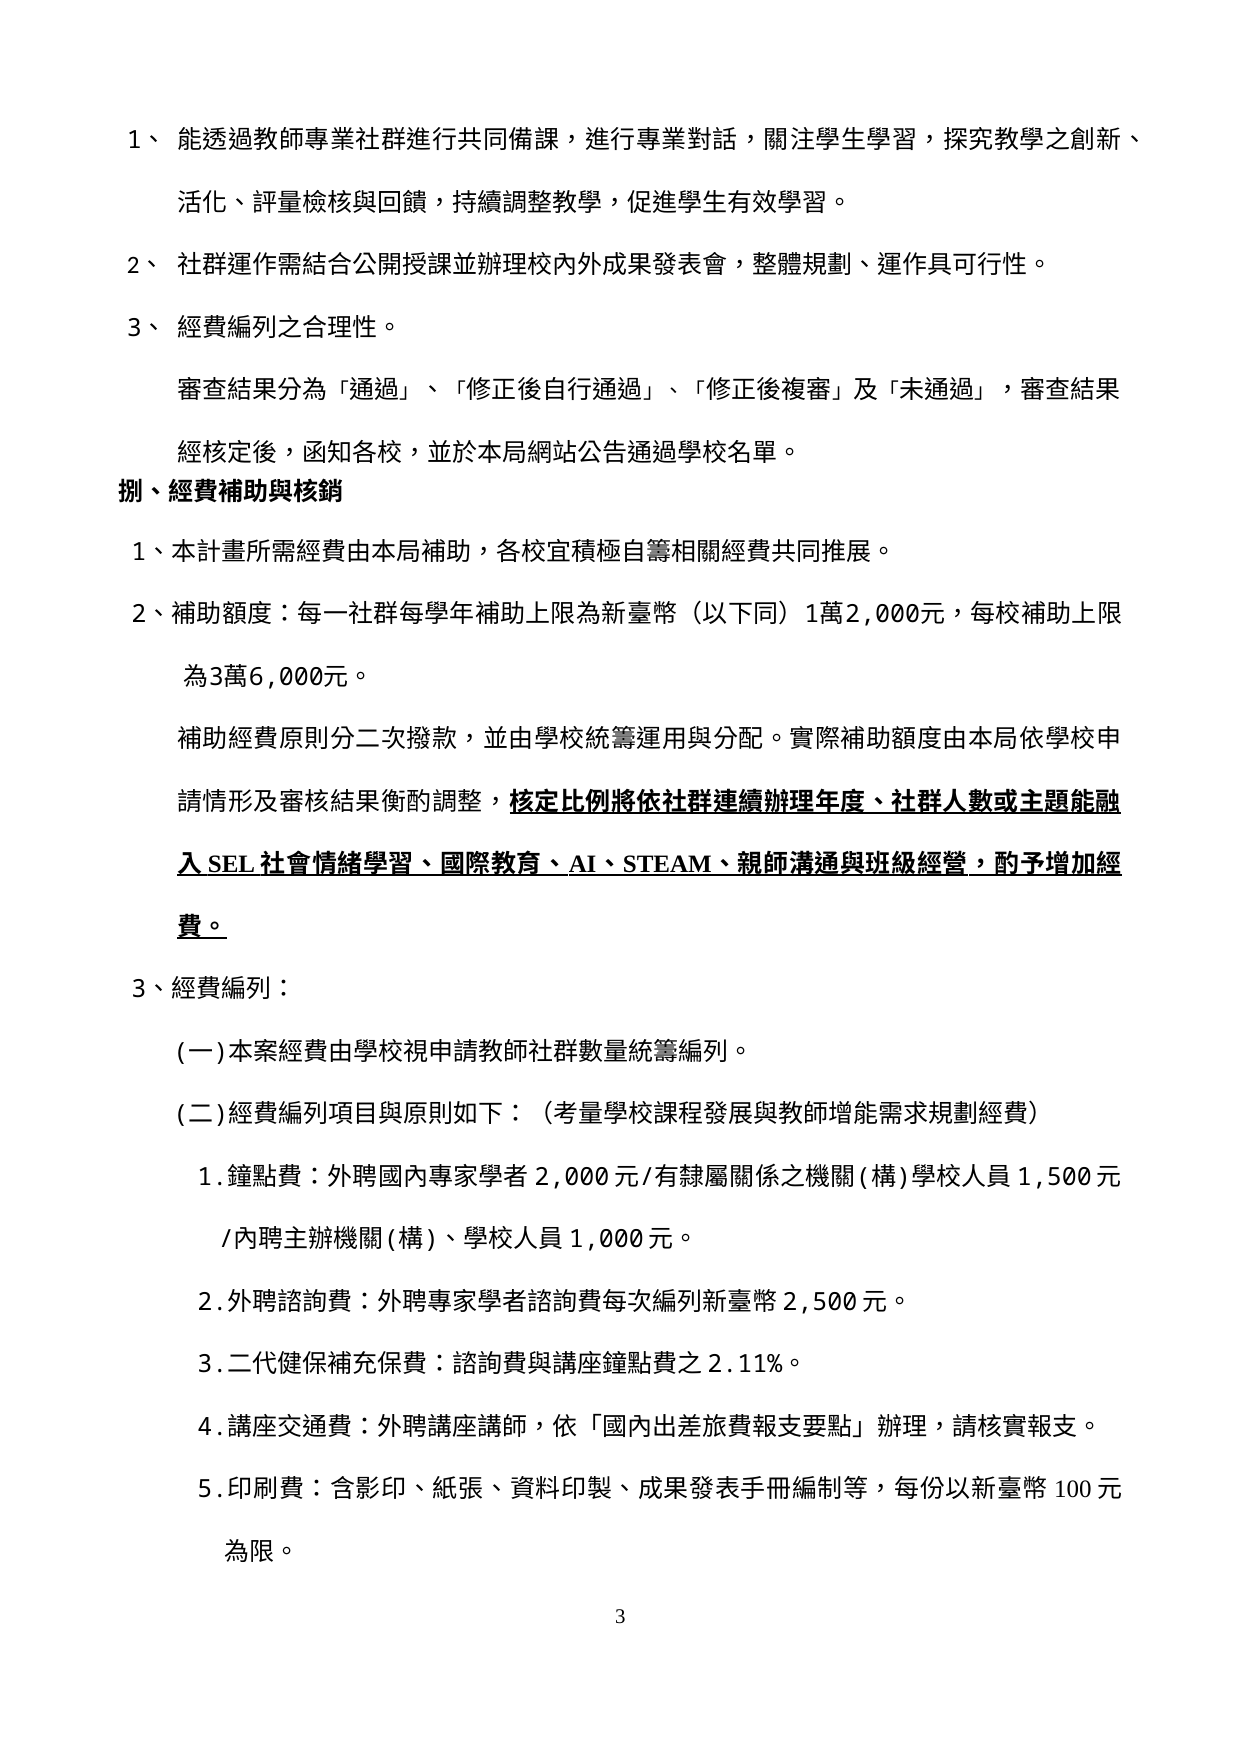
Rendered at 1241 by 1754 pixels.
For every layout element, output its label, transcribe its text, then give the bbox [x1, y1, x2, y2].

text 2.外聘諮詢費：外聘專家學者諮詢費每次編列新臺幣2,500元。 [197, 1257, 1122, 1320]
text 4.講座交通費：外聘講座講師，依「國內出差旅費報支要點」辦理，請核實報支。 [197, 1382, 1122, 1445]
text 1.鐘點費：外聘國內專家學者2,000元/有隸屬關係之機關(構)學校人員1,500元/內聘主辦機關(構)、學校人員1,000元。 [197, 1132, 1122, 1257]
text 3.二代健保補充保費：諮詢費與講座鐘點費之2.11%。 [197, 1320, 1122, 1382]
text 審查結果分為「通過」、「修正後自行通過」、「修正後複審」及「未通過」，審查結果經核定後，函知各校，並於本局網站公告通過學校名單。 [177, 346, 1122, 471]
list 經費編列： [131, 945, 1122, 1007]
text 費。 [177, 875, 1122, 945]
list 社群運作需結合公開授課並辦理校內外成果發表會，整體規劃、運作具可行性。 [127, 221, 1122, 284]
list 能透過教師專業社群進行共同備課，進行專業對話，關注學生學習，探究教學之創新、活化、評量檢核與回饋，持續調整教學，促進學生有效學習。 [127, 96, 1122, 221]
text 5.印刷費：含影印、紙張、資料印製、成果發表手冊編制等，每份以新臺幣100元為限。 [197, 1445, 1122, 1570]
list 經費補助與核銷 [118, 471, 1122, 507]
list 本計畫所需經費由本局補助，各校宜積極自籌相關經費共同推展。 [131, 507, 1122, 570]
list 經費編列之合理性。 [127, 284, 1122, 346]
text (一)本案經費由學校視申請教師社群數量統籌編列。 [173, 1007, 1122, 1070]
text (二)經費編列項目與原則如下：（考量學校課程發展與教師增能需求規劃經費） [173, 1070, 1122, 1132]
list 補助額度：每一社群每學年補助上限為新臺幣（以下同）1萬2,000元，每校補助上限為3萬6,000元。 [131, 570, 1122, 695]
text 補助經費原則分二次撥款，並由學校統籌運用與分配。實際補助額度由本局依學校申請情形及審核結果衡酌調整，核定比例將依社群連續辦理年度、社群人數或主題能融入SEL社會情緒學習、國際教育、AI、STEAM、親師溝通與班級經營，酌予增加經 [177, 695, 1122, 874]
